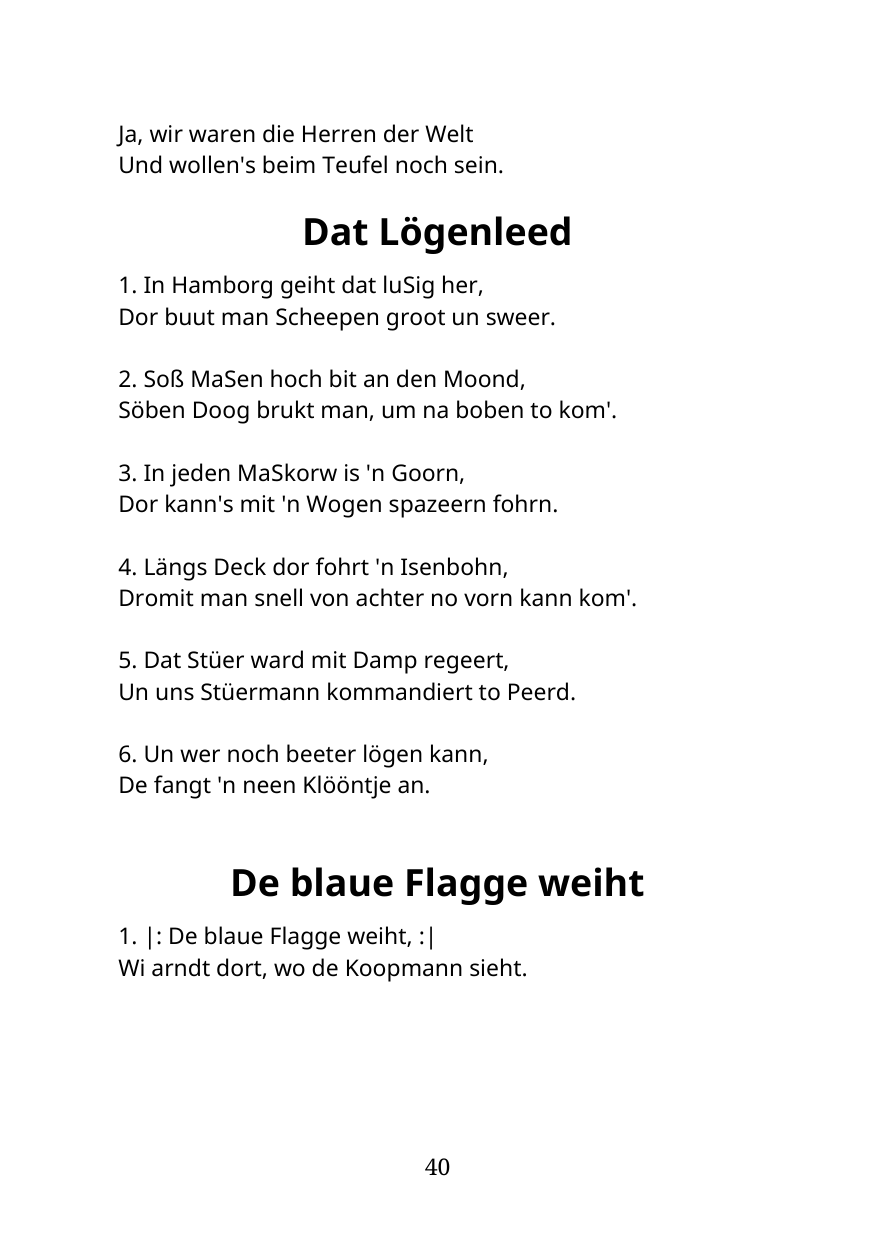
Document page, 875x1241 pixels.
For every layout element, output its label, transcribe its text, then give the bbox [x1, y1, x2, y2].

subtitle De blaue Flagge weiht [118, 857, 756, 908]
text 3. In jeden MaSkorw is 'n Goorn, Dor kann's mit 'n Wogen spazeern fohrn. [118, 457, 756, 519]
text 5. Dat Stüer ward mit Damp regeert, Un uns Stüermann kommandiert to Peerd. [118, 644, 756, 707]
text Ja, wir waren die Herren der Welt [118, 118, 756, 149]
subtitle Dat Lögenleed [118, 206, 756, 257]
text 1. In Hamborg geiht dat luSig her, Dor buut man Scheepen groot un sweer. [118, 269, 756, 332]
text 1. |: De blaue Flagge weiht, :| Wi arndt dort, wo de Koopmann sieht. [118, 920, 756, 983]
text 2. Soß MaSen hoch bit an den Moond, Söben Doog brukt man, um na boben to kom'. [118, 363, 756, 425]
text 4. Längs Deck dor fohrt 'n Isenbohn, Dromit man snell von achter no vorn kann kom'. [118, 550, 756, 613]
text Und wollen's beim Teufel noch sein. [118, 149, 756, 181]
text 6. Un wer noch beeter lögen kann, De fangt 'n neen Klööntje an. [118, 738, 756, 800]
